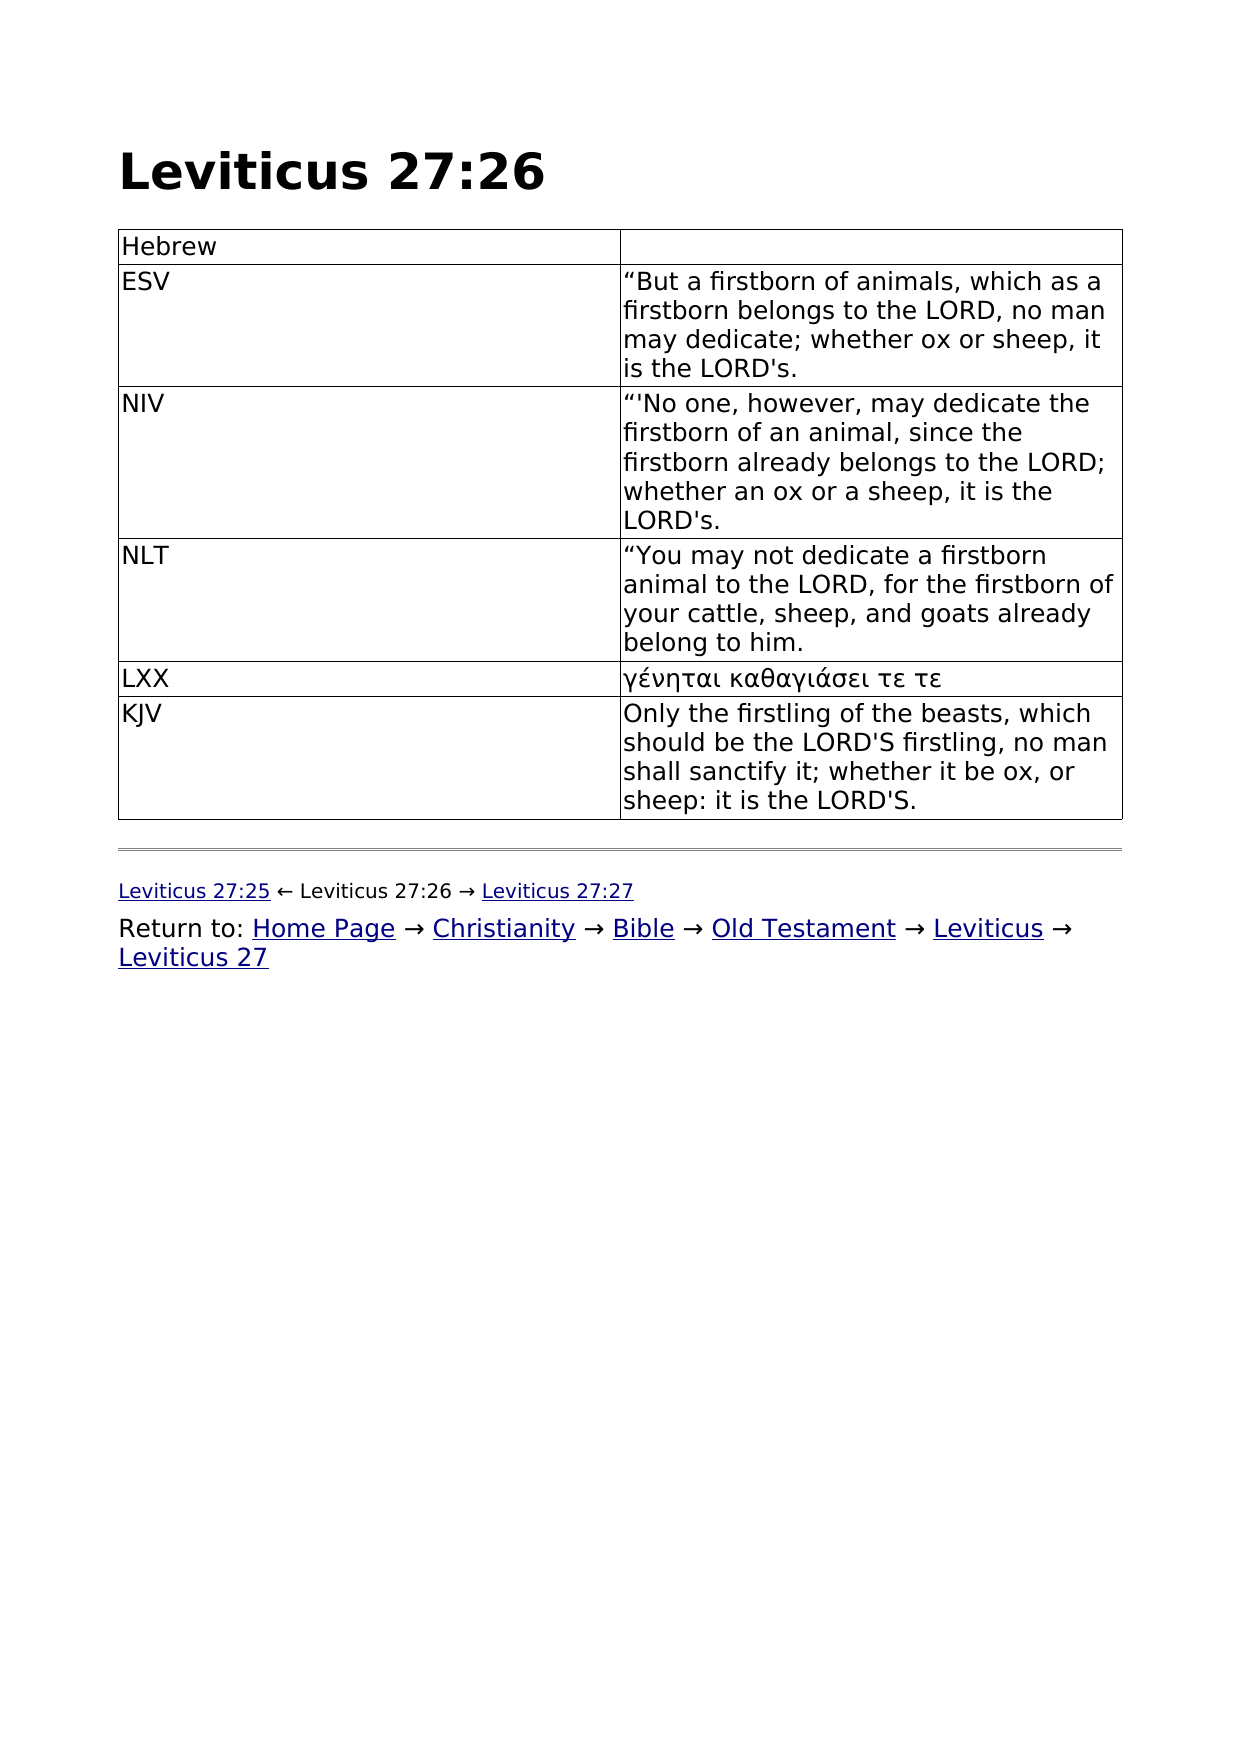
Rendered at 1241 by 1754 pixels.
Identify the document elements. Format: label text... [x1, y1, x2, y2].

text Return to: Home Page → Christianity → Bible → Old Testament → Leviticus → Leviticus 27 [118, 914, 1122, 972]
table_header Hebrew [119, 230, 620, 264]
table_cell NLT [119, 539, 620, 661]
table_cell ESV [119, 265, 620, 386]
table_cell NIV [119, 387, 620, 538]
table_header [621, 230, 1122, 264]
subtitle Leviticus 27:26 [118, 143, 1122, 201]
table_cell γένηται καθαγιάσει τε τε [621, 662, 1122, 696]
table_cell “'No one, however, may dedicate the firstborn of an animal, since the firstborn already belongs to the LORD; whether an ox or a sheep, it is the LORD's. [621, 387, 1122, 538]
table_cell “But a firstborn of animals, which as a firstborn belongs to the LORD, no man may dedicate; whether ox or sheep, it is the LORD's. [621, 265, 1122, 386]
table_cell LXX [119, 662, 620, 696]
text Leviticus 27:25 ← Leviticus 27:26 → Leviticus 27:27 [118, 880, 1122, 914]
table_cell “You may not dedicate a firstborn animal to the LORD, for the firstborn of your cattle, sheep, and goats already belong to him. [621, 539, 1122, 661]
table_cell KJV [119, 697, 620, 818]
table_cell Only the firstling of the beasts, which should be the LORD'S firstling, no man shall sanctify it; whether it be ox, or sheep: it is the LORD'S. [621, 697, 1122, 818]
